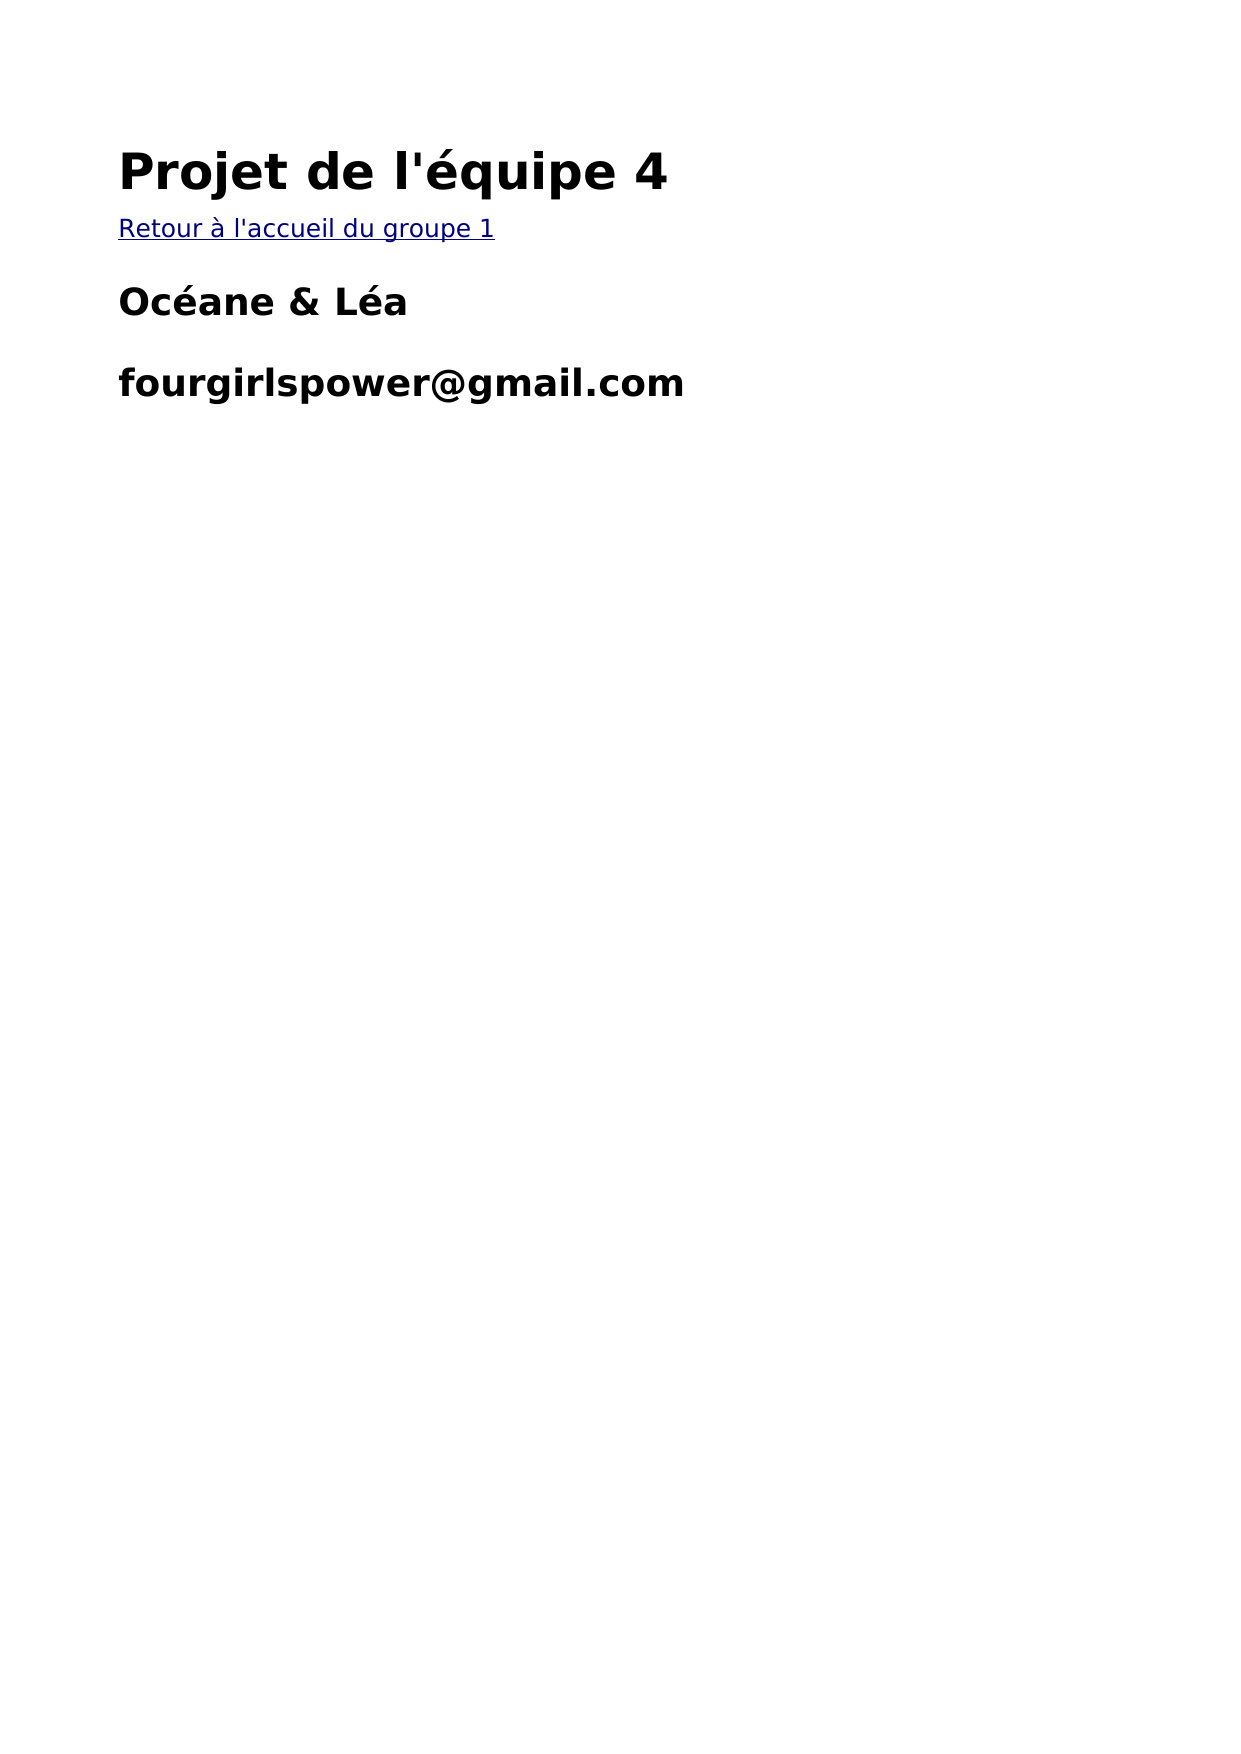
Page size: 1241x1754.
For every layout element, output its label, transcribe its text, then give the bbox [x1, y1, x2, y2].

subtitle Projet de l'équipe 4 [118, 143, 1122, 201]
subtitle Océane & Léa [118, 281, 1122, 324]
subtitle fourgirlspower@gmail.com [118, 362, 1122, 405]
text Retour à l'accueil du groupe 1 [118, 214, 1122, 243]
